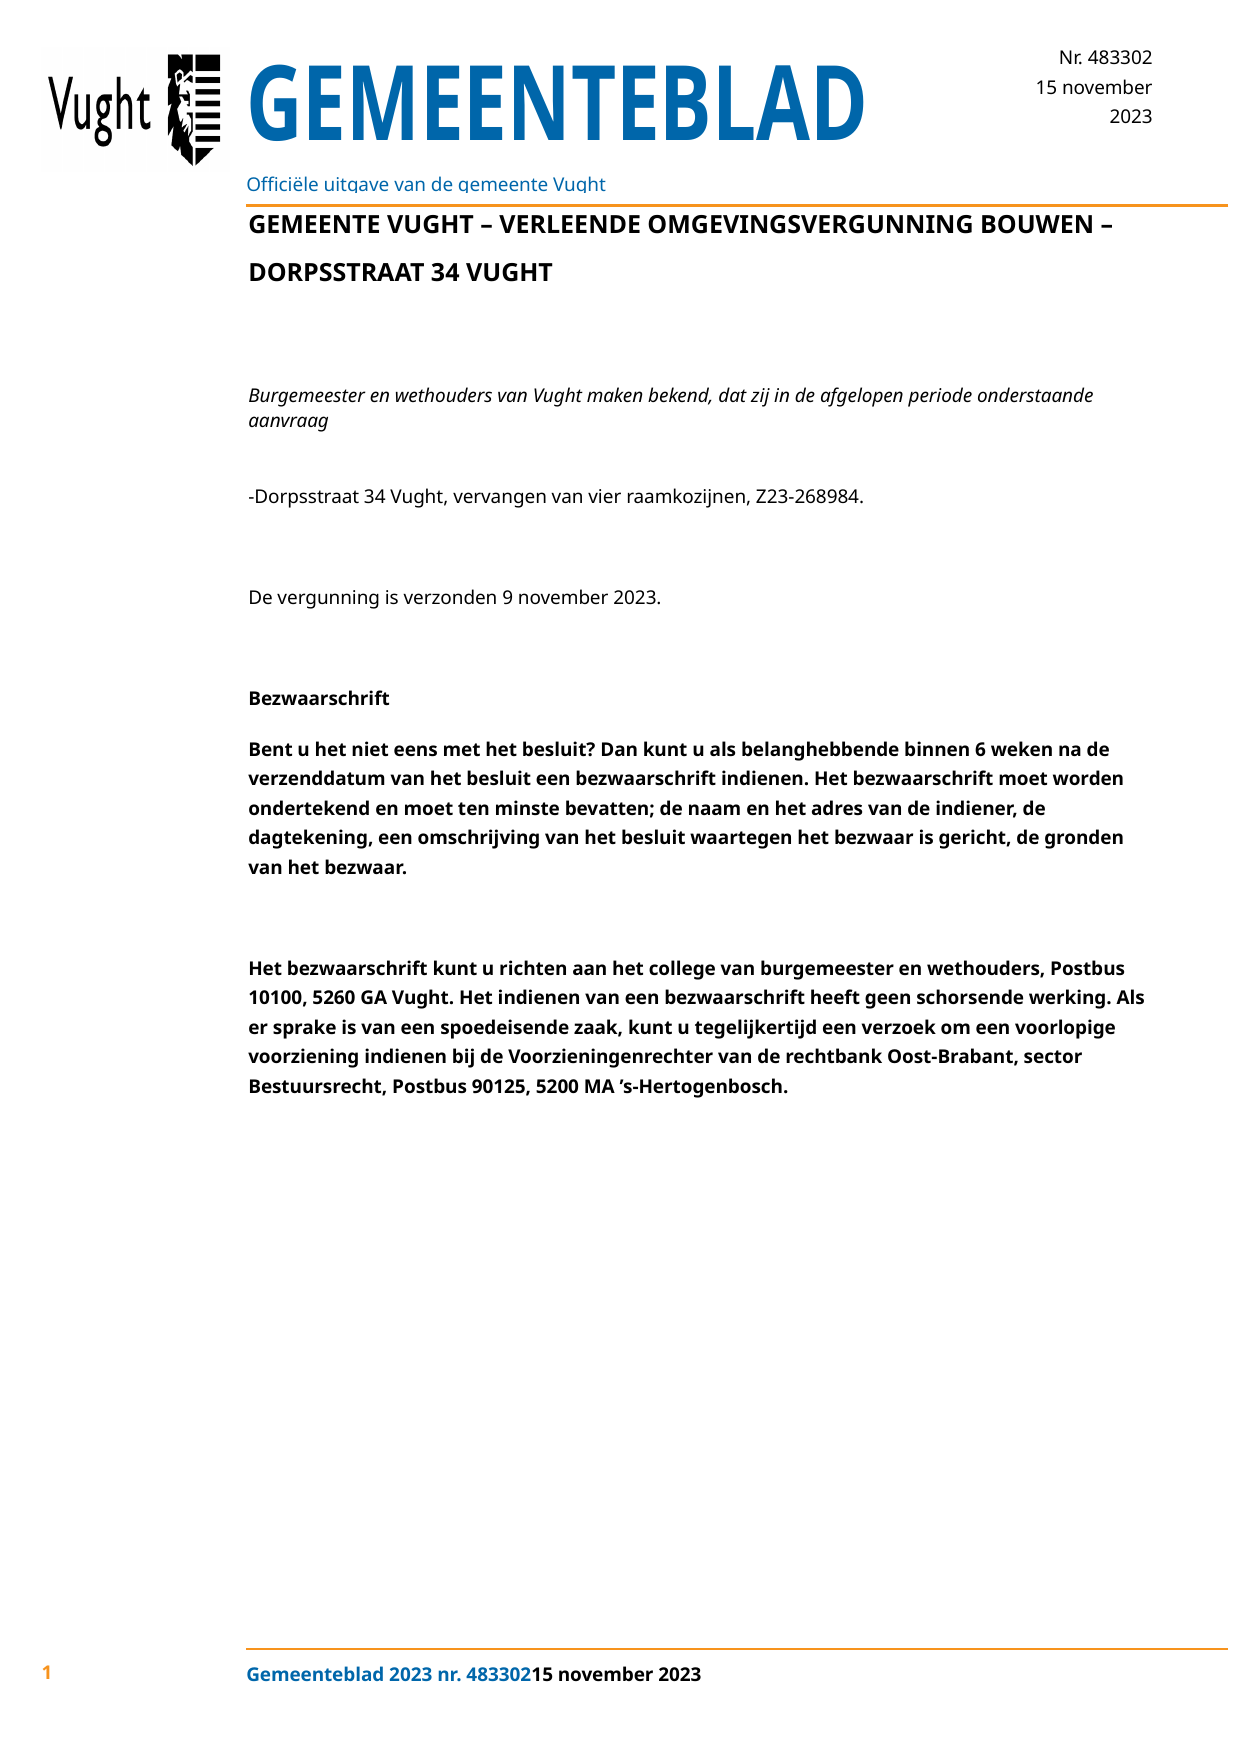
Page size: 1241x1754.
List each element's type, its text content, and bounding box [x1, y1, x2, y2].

text De vergunning is verzonden 9 november 2023. [248, 584, 1152, 610]
text GEMEENTE VUGHT – VERLEENDE OMGEVINGSVERGUNNING BOUWEN – DORPSSTRAAT 34 VUGHT [248, 207, 1152, 288]
text Bezwaarschrift [248, 685, 1152, 711]
text -Dorpsstraat 34 Vught, vervangen van vier raamkozijnen, Z23-268984. [248, 484, 1152, 509]
picture [41, 47, 231, 172]
text Het bezwaarschrift kunt u richten aan het college van burgemeester en wethouders, Postbus 10100, 5260 GA Vught. Het indienen van een bezwaarschrift heeft geen schorsende werking. Als er sprake is van een spoedeisende zaak, kunt u tegelijkertijd een verzoek om een voorlopige voorziening indienen bij de Voorzieningenrechter van de rechtbank Oost-Brabant, sector Bestuursrecht, Postbus 90125, 5200 MA ’s-Hertogenbosch. [248, 955, 1152, 1099]
text Bent u het niet eens met het besluit? Dan kunt u als belanghebbende binnen 6 weken na de verzenddatum van het besluit een bezwaarschrift indienen. Het bezwaarschrift moet worden ondertekend en moet ten minste bevatten; de naam en het adres van de indiener, de dagtekening, een omschrijving van het besluit waartegen het bezwaar is gericht, de gronden van het bezwaar. [248, 736, 1152, 880]
text Burgemeester en wethouders van Vught maken bekend, dat zij in de afgelopen periode onderstaande aanvraag [248, 382, 1152, 433]
